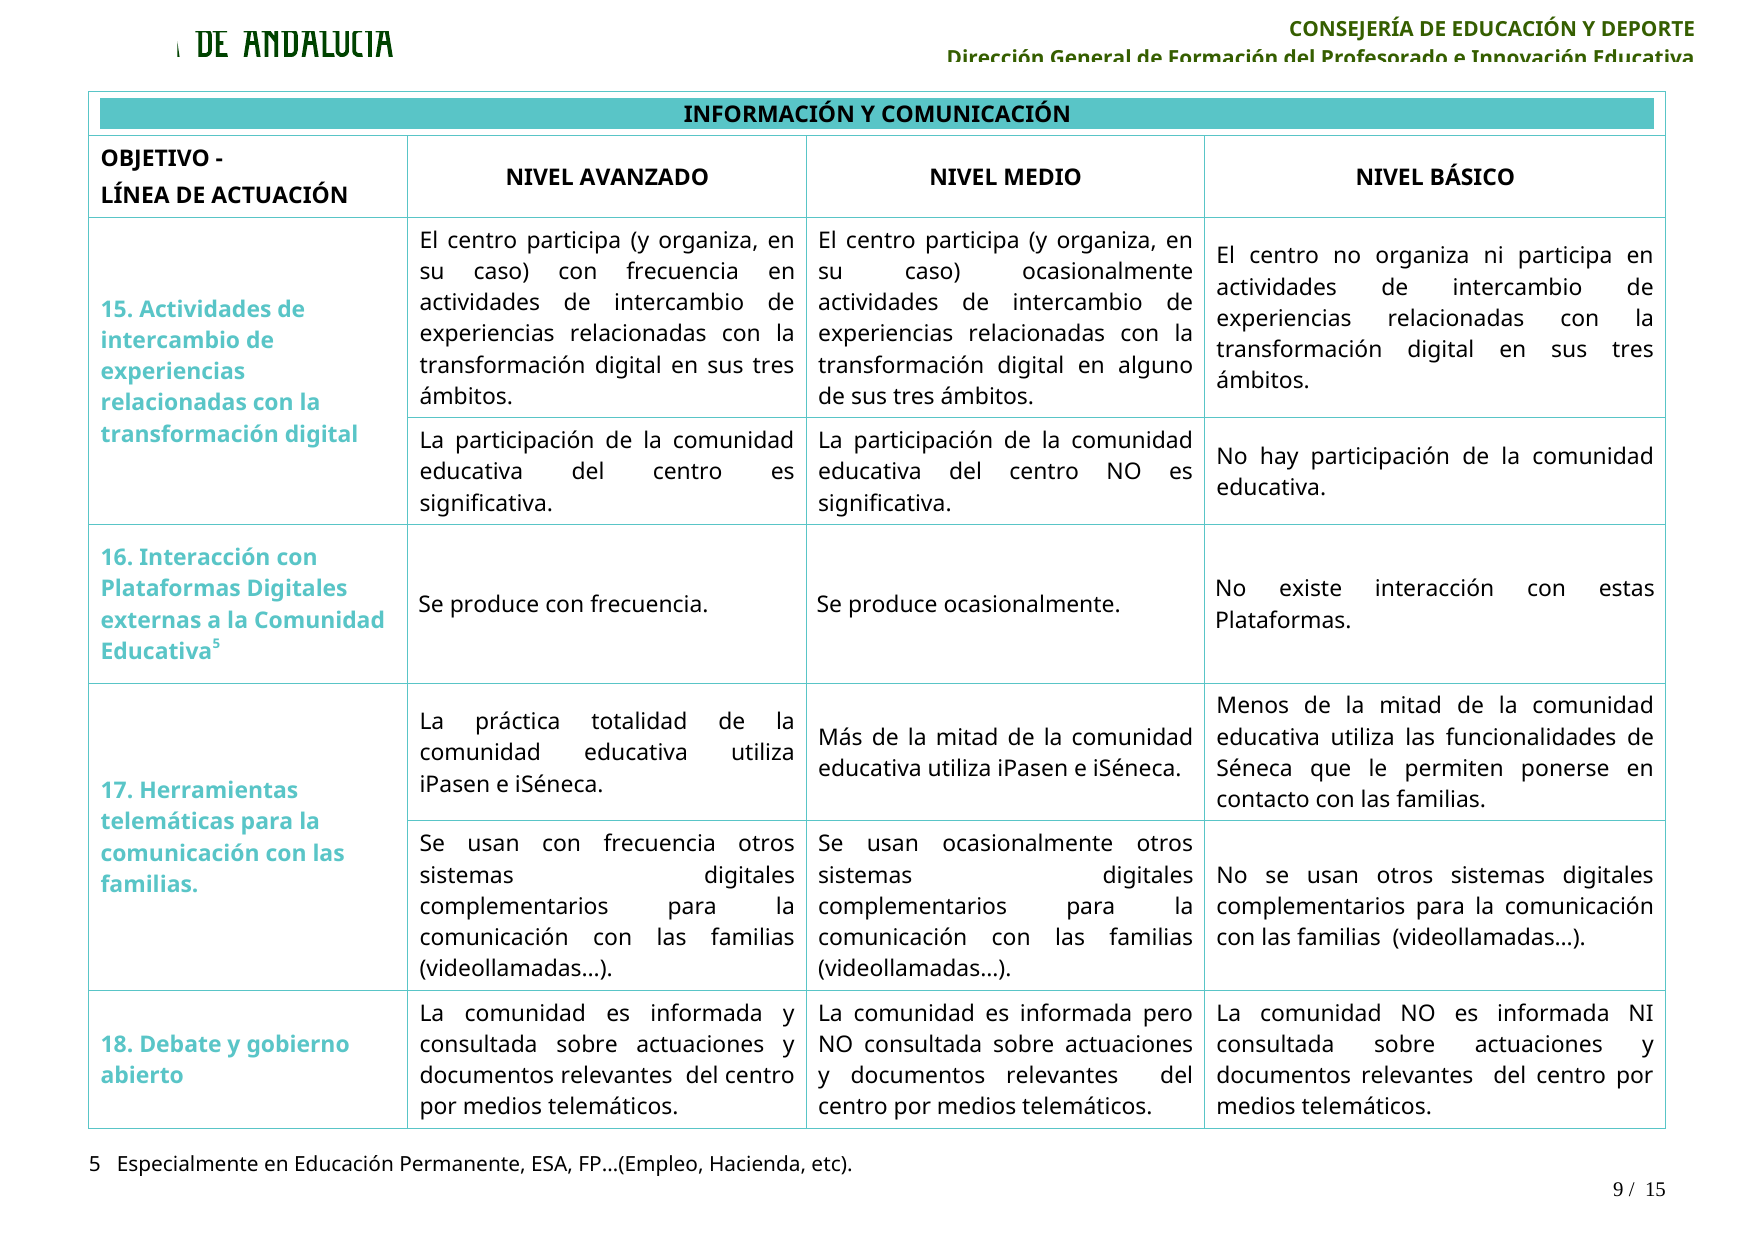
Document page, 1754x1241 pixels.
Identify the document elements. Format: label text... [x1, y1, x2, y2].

table_cell La práctica totalidad de la comunidad educativa utiliza iPasen e iSéneca. [408, 684, 806, 820]
table_cell La comunidad NO es informada NI consultada sobre actuaciones y documentos relevantes del centro por medios telemáticos. [1205, 991, 1665, 1127]
table_cell 17. Herramientas telemáticas para la comunicación con las familias. [89, 684, 407, 989]
table_cell 18. Debate y gobierno abierto [89, 991, 407, 1127]
table_cell No hay participación de la comunidad educativa. [1205, 418, 1665, 524]
table_cell Menos de la mitad de la comunidad educativa utiliza las funcionalidades de Séneca que le permiten ponerse en contacto con las familias. [1205, 684, 1665, 820]
table_cell Se produce con frecuencia. [408, 525, 806, 682]
table_header INFORMACIÓN Y COMUNICACIÓN [89, 92, 1665, 135]
table_cell No existe interacción con estas Plataformas. [1205, 525, 1665, 682]
table_cell No se usan otros sistemas digitales complementarios para la comunicación con las familias (videollamadas…). [1205, 821, 1665, 989]
table_cell NIVEL MEDIO [807, 136, 1204, 217]
table_cell El centro participa (y organiza, en su caso) con frecuencia en actividades de intercambio de experiencias relacionadas con la transformación digital en sus tres ámbitos. [408, 218, 806, 417]
table_cell 15. Actividades de intercambio de experiencias relacionadas con la transformación digital [89, 218, 407, 524]
table_cell La participación de la comunidad educativa del centro es significativa. [408, 418, 806, 524]
table_cell Se produce ocasionalmente. [807, 525, 1204, 682]
table_cell NIVEL BÁSICO [1205, 136, 1665, 217]
table_cell 16. Interacción con Plataformas Digitales externas a la Comunidad Educativa [89, 525, 407, 682]
table_cell NIVEL AVANZADO [408, 136, 806, 217]
table_cell Se usan con frecuencia otros sistemas digitales complementarios para la comunicación con las familias (videollamadas…). [408, 821, 806, 989]
table_cell La comunidad es informada pero NO consultada sobre actuaciones y documentos relevantes del centro por medios telemáticos. [807, 991, 1204, 1127]
table_cell El centro participa (y organiza, en su caso) ocasionalmente actividades de intercambio de experiencias relacionadas con la transformación digital en alguno de sus tres ámbitos. [807, 218, 1204, 417]
table_cell Se usan ocasionalmente otros sistemas digitales complementarios para la comunicación con las familias (videollamadas…). [807, 821, 1204, 989]
table_cell El centro no organiza ni participa en actividades de intercambio de experiencias relacionadas con la transformación digital en sus tres ámbitos. [1205, 218, 1665, 417]
table_cell OBJETIVO - LÍNEA DE ACTUACIÓN [89, 136, 407, 217]
table_cell La participación de la comunidad educativa del centro NO es significativa. [807, 418, 1204, 524]
table_cell Más de la mitad de la comunidad educativa utiliza iPasen e iSéneca. [807, 684, 1204, 820]
table_cell La comunidad es informada y consultada sobre actuaciones y documentos relevantes del centro por medios telemáticos. [408, 991, 806, 1127]
